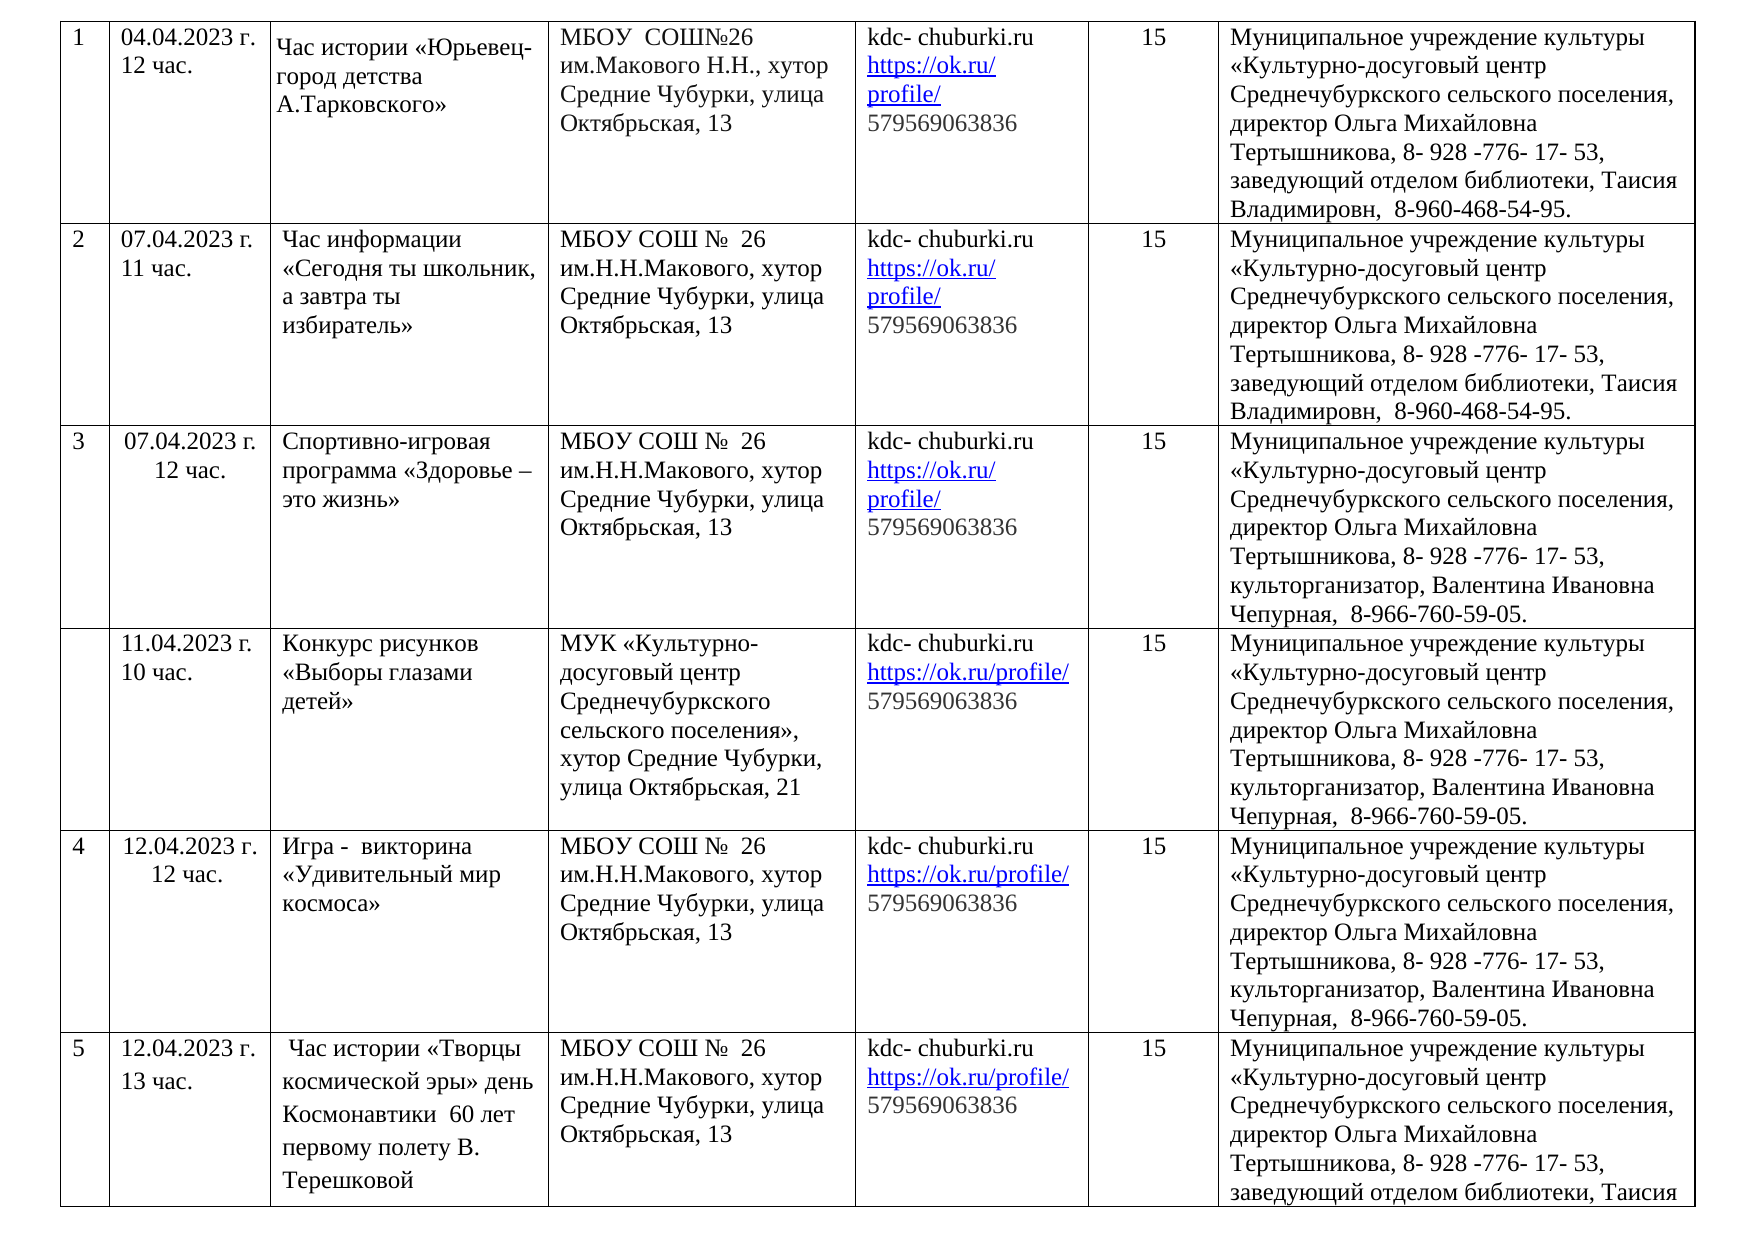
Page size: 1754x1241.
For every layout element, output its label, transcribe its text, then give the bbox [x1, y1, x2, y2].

table_cell 15 [1089, 1033, 1218, 1206]
table_cell 15 [1089, 22, 1218, 223]
table_cell МУК «Культурно-досуговый центр Среднечубуркского сельского поселения», хутор Средние Чубурки, улица Октябрьская, 21 [549, 629, 855, 830]
table_cell 11.04.2023 г. 10 час. [110, 629, 270, 830]
table_cell Час истории «Творцы космической эры» день Космонавтики 60 лет первому полету В. Терешковой [271, 1033, 548, 1206]
table_cell 04.04.2023 г. 12 час. [110, 22, 270, 223]
table_cell 5 [61, 1033, 109, 1206]
table_cell 15 [1089, 224, 1218, 425]
table_cell 4 [61, 831, 109, 1032]
table_cell МБОУ СОШ № 26 им.Н.Н.Макового, хутор Средние Чубурки, улица Октябрьская, 13 [549, 1033, 855, 1206]
table_cell kdc- chuburki.ru https://ok.ru/profile/ 579569063836 [856, 629, 1088, 830]
table_cell 3 [61, 426, 109, 627]
table_cell МБОУ СОШ№26 им.Макового Н.Н., хутор Средние Чубурки, улица Октябрьская, 13 [549, 22, 855, 223]
table_cell kdc- chuburki.ru https://ok.ru/profile/579569063836 [856, 224, 1088, 425]
table_cell Час истории «Юрьевец-город детства А.Тарковского» [271, 22, 548, 223]
table_cell Муниципальное учреждение культуры «Культурно-досуговый центр Среднечубуркского сельского поселения, директор Ольга Михайловна Тертышникова, 8- 928 -776- 17- 53, заведующий отделом библиотеки, Таисия Владимировн, 8-960-468-54-95. [1219, 22, 1694, 223]
table_cell 1 [61, 22, 109, 223]
table_cell 2 [61, 224, 109, 425]
table_cell Муниципальное учреждение культуры «Культурно-досуговый центр Среднечубуркского сельского поселения, директор Ольга Михайловна Тертышникова, 8- 928 -776- 17- 53, заведующий отделом библиотеки, Таисия Владимировн, 8-960-468-54-95. [1219, 224, 1694, 425]
table_cell 07.04.2023 г. 12 час. [110, 426, 270, 627]
table_cell МБОУ СОШ № 26 им.Н.Н.Макового, хутор Средние Чубурки, улица Октябрьская, 13 [549, 831, 855, 1032]
table_cell 12.04.2023 г. 12 час. [110, 831, 270, 1032]
table_cell Муниципальное учреждение культуры «Культурно-досуговый центр Среднечубуркского сельского поселения, директор Ольга Михайловна Тертышникова, 8- 928 -776- 17- 53, культорганизатор, Валентина Ивановна Чепурная, 8-966-760-59-05. [1219, 426, 1694, 627]
table_cell kdc- chuburki.ru https://ok.ru/profile/ 579569063836 [856, 831, 1088, 1032]
table_cell Конкурс рисунков «Выборы глазами детей» [271, 629, 548, 830]
table_cell Муниципальное учреждение культуры «Культурно-досуговый центр Среднечубуркского сельского поселения, директор Ольга Михайловна Тертышникова, 8- 928 -776- 17- 53, культорганизатор, Валентина Ивановна Чепурная, 8-966-760-59-05. [1219, 831, 1694, 1032]
table_cell 15 [1089, 426, 1218, 627]
table_cell kdc- chuburki.ru https://ok.ru/profile/ 579569063836 [856, 1033, 1088, 1206]
table_cell 15 [1089, 629, 1218, 830]
table_cell Спортивно-игровая программа «Здоровье – это жизнь» [271, 426, 548, 627]
table_cell Муниципальное учреждение культуры «Культурно-досуговый центр Среднечубуркского сельского поселения, директор Ольга Михайловна Тертышникова, 8- 928 -776- 17- 53, культорганизатор, Валентина Ивановна Чепурная, 8-966-760-59-05. [1219, 629, 1694, 830]
table_cell 15 [1089, 831, 1218, 1032]
table_cell 12.04.2023 г. 13 час. [110, 1033, 270, 1206]
table_cell kdc- chuburki.ru https://ok.ru/profile/579569063836 [856, 22, 1088, 223]
table_cell Муниципальное учреждение культуры «Культурно-досуговый центр Среднечубуркского сельского поселения, директор Ольга Михайловна Тертышникова, 8- 928 -776- 17- 53, заведующий отделом библиотеки, Таисия [1219, 1033, 1694, 1206]
table_cell МБОУ СОШ № 26 им.Н.Н.Макового, хутор Средние Чубурки, улица Октябрьская, 13 [549, 426, 855, 627]
table_cell Час информации «Сегодня ты школьник, а завтра ты избиратель» [271, 224, 548, 425]
table_cell МБОУ СОШ № 26 им.Н.Н.Макового, хутор Средние Чубурки, улица Октябрьская, 13 [549, 224, 855, 425]
table_cell Игра - викторина «Удивительный мир космоса» [271, 831, 548, 1032]
table_cell 07.04.2023 г. 11 час. [110, 224, 270, 425]
table_cell [61, 629, 109, 830]
table_cell kdc- chuburki.ru https://ok.ru/profile/579569063836 [856, 426, 1088, 627]
